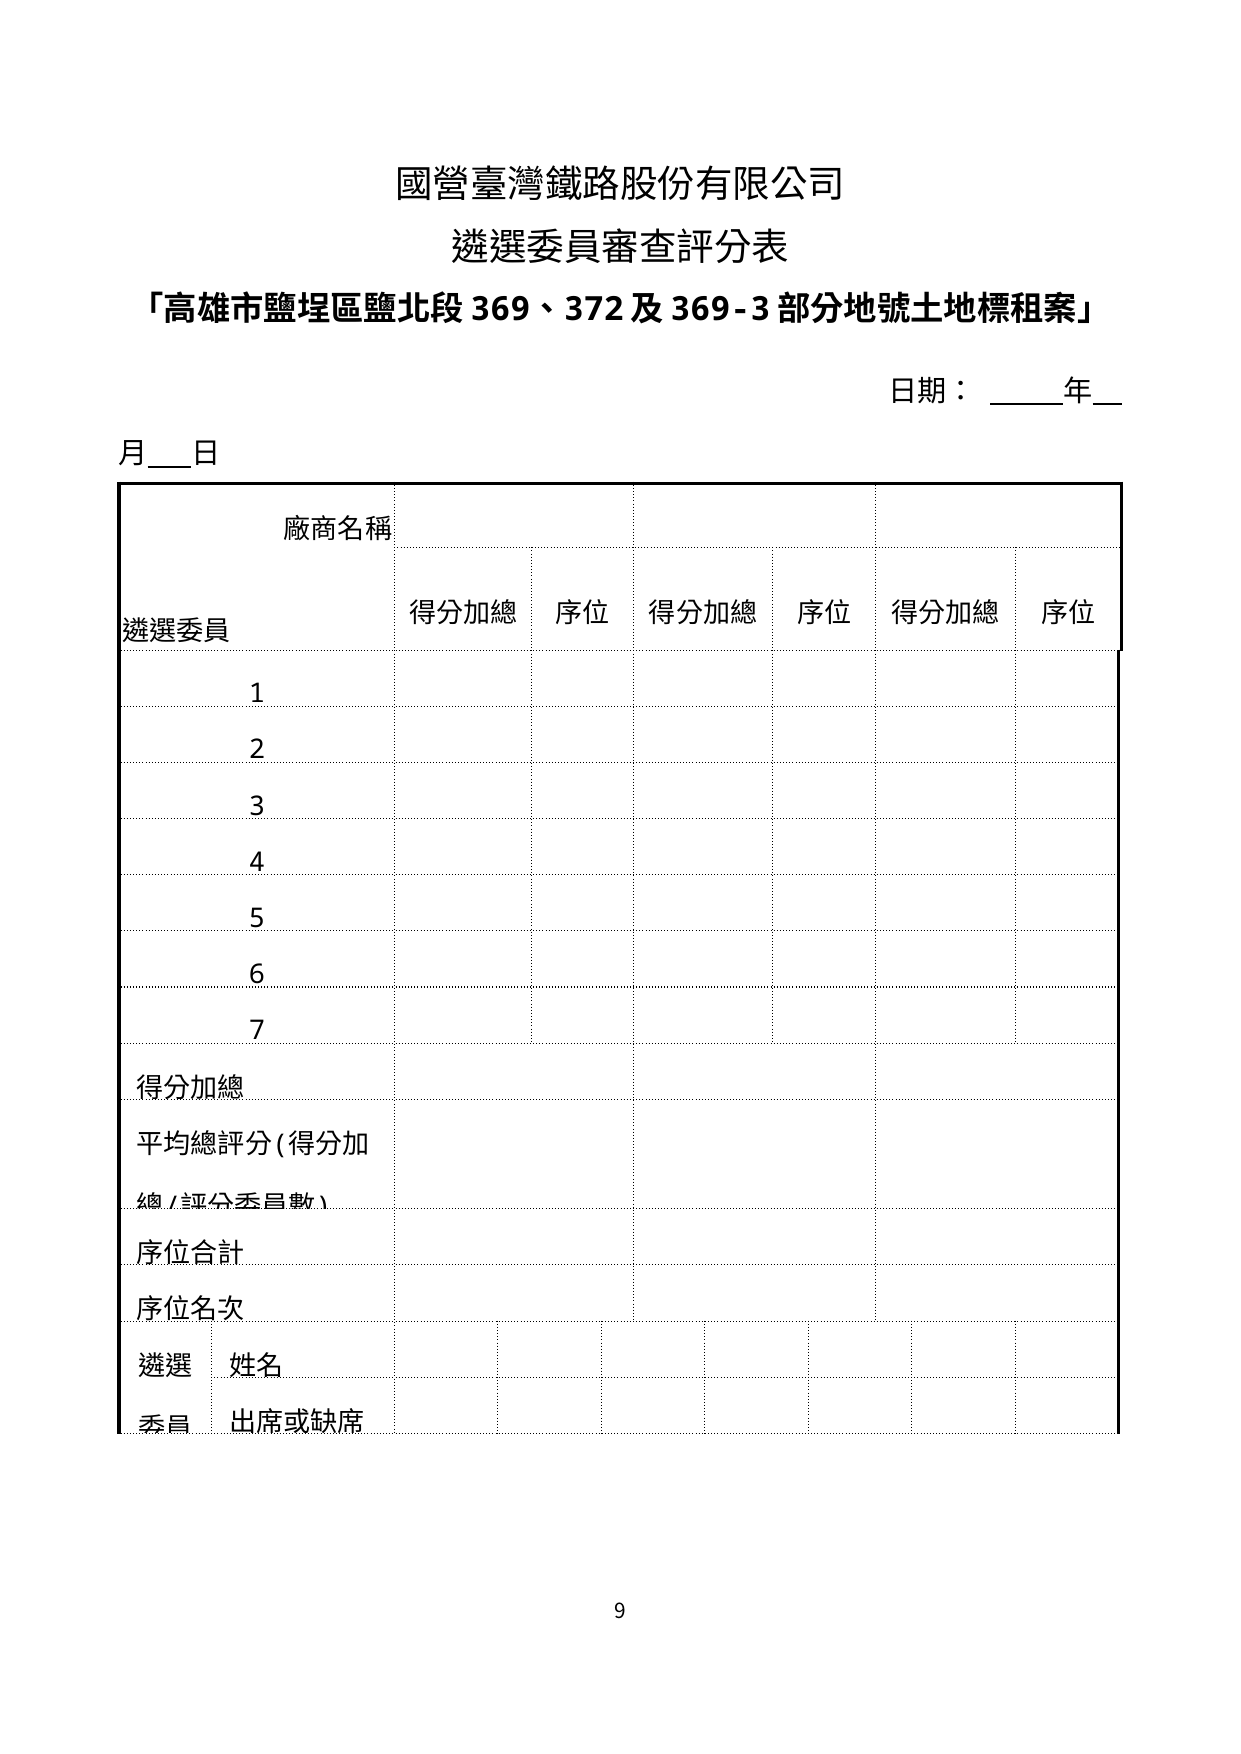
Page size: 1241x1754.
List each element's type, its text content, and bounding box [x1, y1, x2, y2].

table_cell [773, 762, 875, 818]
table_cell [633, 986, 772, 1042]
table_cell [601, 1377, 704, 1433]
table_cell [395, 874, 532, 930]
table_cell [1015, 930, 1117, 986]
table_cell [808, 1321, 911, 1377]
table_cell 序位合計 [121, 1208, 395, 1264]
table_cell [773, 930, 875, 986]
table_cell [773, 986, 875, 1042]
table_cell [633, 762, 772, 818]
table_cell [633, 1264, 875, 1321]
table_cell [1015, 706, 1117, 762]
table_cell [395, 1377, 498, 1433]
table_cell [1015, 1377, 1117, 1433]
table_cell [1015, 874, 1117, 930]
table_cell 序位 [1015, 547, 1120, 649]
table_cell [395, 986, 532, 1042]
table_cell [773, 706, 875, 762]
table_cell [532, 762, 633, 818]
table_cell [705, 1377, 808, 1433]
table_cell [875, 1264, 1117, 1321]
table_cell [633, 1043, 875, 1099]
table_cell 得分加總 [633, 547, 772, 649]
table_cell 得分加總 [121, 1043, 395, 1099]
table_cell [875, 930, 1015, 986]
table_cell [911, 1321, 1015, 1377]
table_cell 遴選 委員 [121, 1321, 212, 1433]
table_cell [1015, 986, 1117, 1042]
table_cell [633, 706, 772, 762]
table_cell [395, 706, 532, 762]
table_cell [1015, 818, 1117, 874]
table_cell [875, 818, 1015, 874]
table_cell 出席或缺席 [212, 1377, 395, 1433]
table_cell [633, 1099, 875, 1208]
text 國營臺灣鐵路股份有限公司 [118, 139, 1122, 202]
table_cell 6 [121, 930, 395, 986]
table_cell [911, 1377, 1015, 1433]
table_cell [773, 650, 875, 706]
table_cell [633, 650, 772, 706]
table_cell 平均總評分(得分加總/評分委員數) [121, 1099, 395, 1208]
table_cell [498, 1321, 601, 1377]
table_cell 2 [121, 706, 395, 762]
table_cell 序位 [532, 547, 633, 649]
table_cell 4 [121, 818, 395, 874]
table_cell [633, 930, 772, 986]
table_cell [395, 1208, 633, 1264]
table_cell [532, 706, 633, 762]
table_cell [532, 818, 633, 874]
table_header [633, 485, 875, 547]
table_cell [395, 650, 532, 706]
text 「高雄市鹽埕區鹽北段369、372及369-3部分地號土地標租案」 [118, 264, 1122, 327]
table_cell 序位 [773, 547, 875, 649]
table_cell [808, 1377, 911, 1433]
table_cell [532, 930, 633, 986]
table_cell [1015, 650, 1117, 706]
table_cell 3 [121, 762, 395, 818]
table_cell 序位名次 [121, 1264, 395, 1321]
table_cell [875, 874, 1015, 930]
table_cell [395, 930, 532, 986]
table_cell [773, 818, 875, 874]
table_cell [875, 1043, 1117, 1099]
table_header [395, 485, 633, 547]
table_cell [532, 874, 633, 930]
table_cell [532, 986, 633, 1042]
table_cell [395, 1264, 633, 1321]
table_cell 1 [121, 650, 395, 706]
table_cell [395, 1099, 633, 1208]
text 遴選委員審查評分表 [118, 202, 1122, 264]
table_cell [1015, 762, 1117, 818]
table_cell [875, 1099, 1117, 1208]
table_cell [395, 1043, 633, 1099]
table_cell [498, 1377, 601, 1433]
table_cell [875, 1208, 1117, 1264]
table_cell [1015, 1321, 1117, 1377]
table_cell 得分加總 [875, 547, 1015, 649]
table_cell [773, 874, 875, 930]
table_header 廠商名稱 遴選委員 [121, 485, 395, 649]
text 日期： 年 月 日 [118, 347, 1122, 472]
table_cell [705, 1321, 808, 1377]
table_header [875, 485, 1120, 547]
table_cell [875, 650, 1015, 706]
table_cell [633, 874, 772, 930]
table_cell [633, 1208, 875, 1264]
table_cell [633, 818, 772, 874]
table_cell 得分加總 [395, 547, 532, 649]
table_cell [875, 706, 1015, 762]
table_cell [395, 1321, 498, 1377]
table_cell [395, 762, 532, 818]
table_cell [875, 762, 1015, 818]
table_cell [601, 1321, 704, 1377]
table_cell [395, 818, 532, 874]
table_cell 5 [121, 874, 395, 930]
table_cell [532, 650, 633, 706]
table_cell 7 [121, 986, 395, 1042]
table_cell [875, 986, 1015, 1042]
table_cell 姓名 [212, 1321, 395, 1377]
